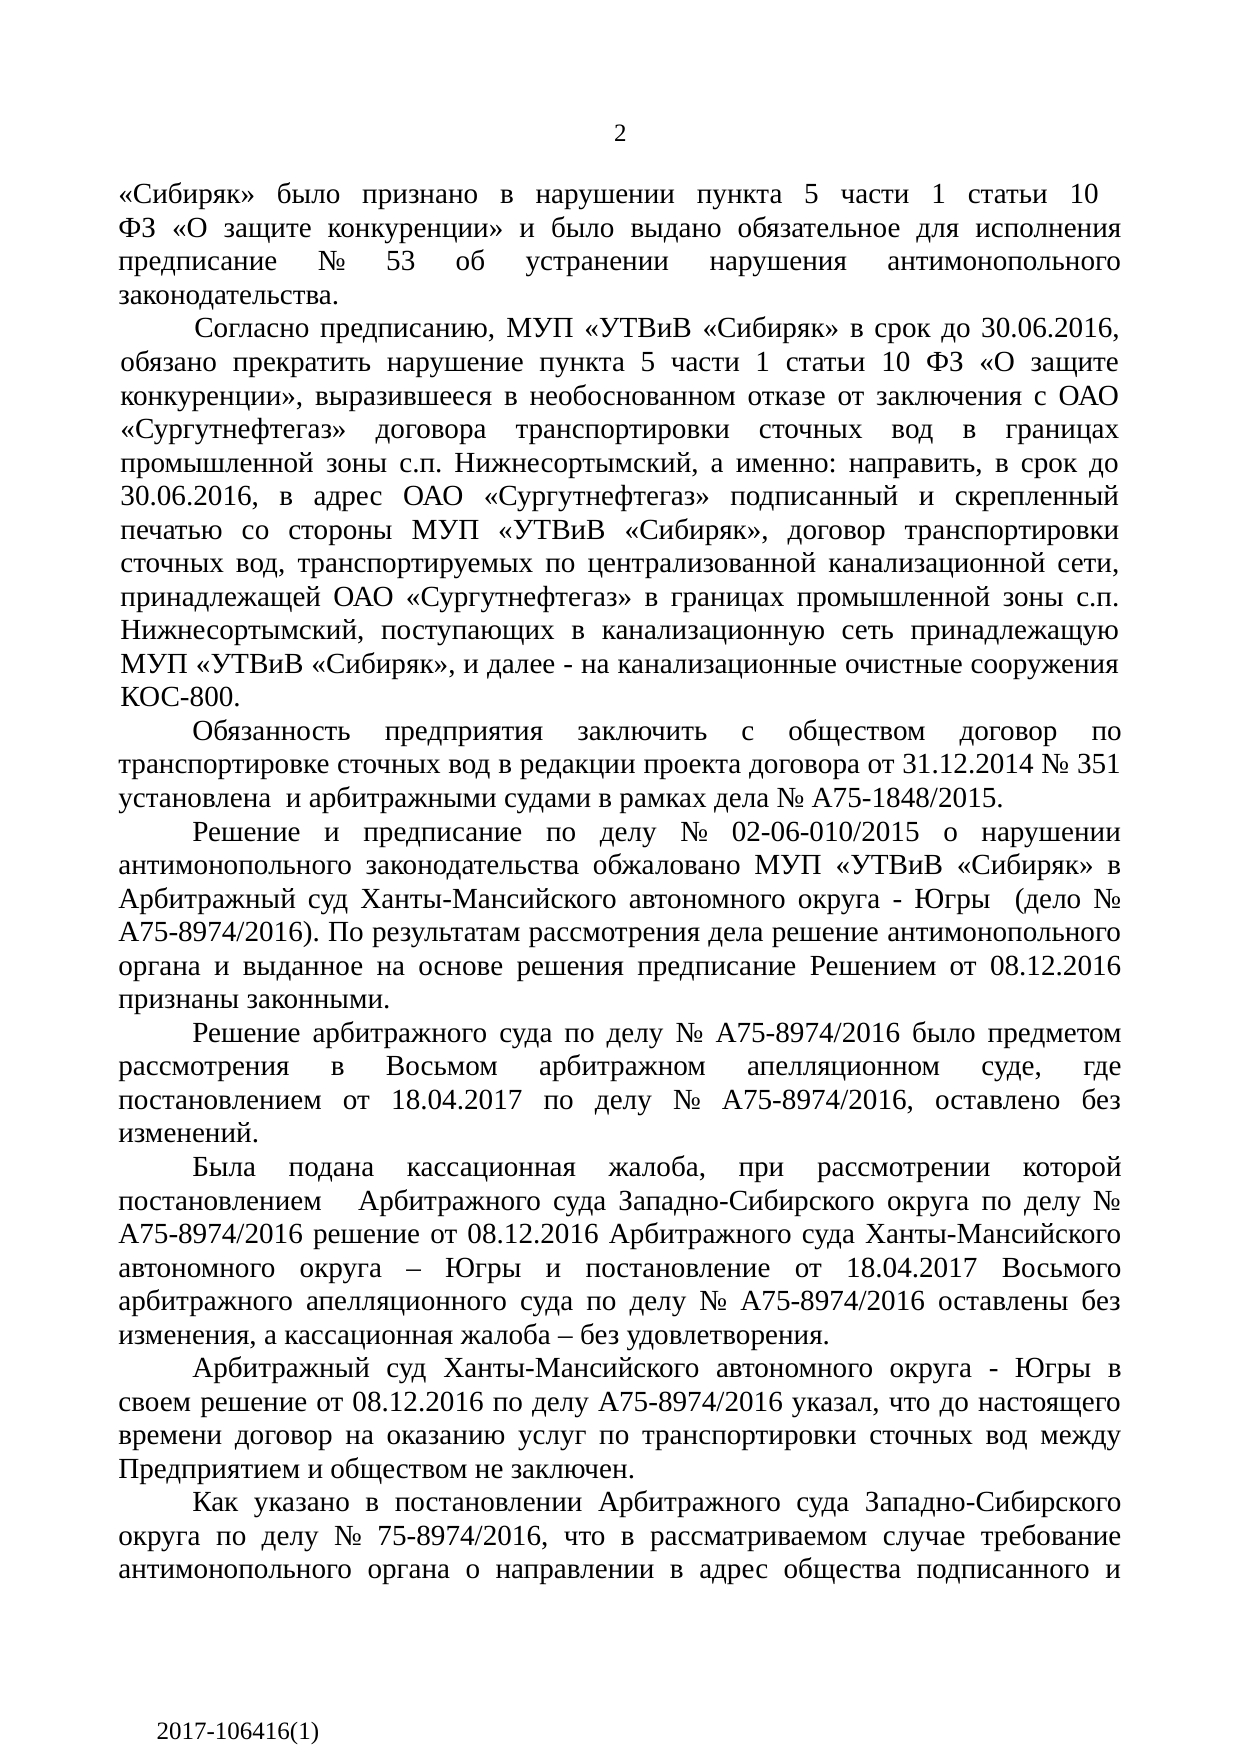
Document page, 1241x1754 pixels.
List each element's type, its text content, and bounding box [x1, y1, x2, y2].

text Арбитражный суд Ханты-Мансийского автономного округа - Югры в своем решение от 08.12.2016 по делу А75-8974/2016 указал, что до настоящего времени договор на оказанию услуг по транспортировки сточных вод между Предприятием и обществом не заключен. [118, 1350, 1122, 1484]
text Как указано в постановлении Арбитражного суда Западно-Сибирского округа по делу № 75-8974/2016, что в рассматриваемом случае требование антимонопольного органа о направлении в адрес общества подписанного и [118, 1484, 1122, 1585]
text Согласно предписанию, МУП «УТВиВ «Сибиряк» в срок до 30.06.2016, обязано прекратить нарушение пункта 5 части 1 статьи 10 ФЗ «О защите конкуренции», выразившееся в необоснованном отказе от заключения с ОАО «Сургутнефтегаз» договора транспортировки сточных вод в границах промышленной зоны с.п. Нижнесортымский, а именно: направить, в срок до 30.06.2016, в адрес ОАО «Сургутнефтегаз» подписанный и скрепленный печатью со стороны МУП «УТВиВ «Сибиряк», договор транспортировки сточных вод, транспортируемых по централизованной канализационной сети, принадлежащей ОАО «Сургутнефтегаз» в границах промышленной зоны с.п. Нижнесортымский, поступающих в канализационную сеть принадлежащую МУП «УТВиВ «Сибиряк», и далее - на канализационные очистные сооружения КОС-800. [120, 311, 1120, 713]
text Решение и предписание по делу № 02-06-010/2015 о нарушении антимонопольного законодательства обжаловано МУП «УТВиВ «Сибиряк» в Арбитражный суд Ханты-Мансийского автономного округа - Югры (дело № А75-8974/2016). По результатам рассмотрения дела решение антимонопольного органа и выданное на основе решения предписание Решением от 08.12.2016 признаны законными. Решение арбитражного суда по делу № А75-8974/2016 было предметом рассмотрения в Восьмом арбитражном апелляционном суде, где постановлением от 18.04.2017 по делу № А75-8974/2016, оставлено без изменений. [118, 814, 1122, 1149]
text Обязанность предприятия заключить с обществом договор по транспортировке сточных вод в редакции проекта договора от 31.12.2014 № 351 установлена и арбитражными судами в рамках дела № А75-1848/2015. [118, 713, 1122, 814]
text «Сибиряк» было признано в нарушении пункта 5 части 1 статьи 10 ФЗ «О защите конкуренции» и было выдано обязательное для исполнения предписание № 53 об устранении нарушения антимонопольного законодательства. [118, 176, 1122, 311]
text Была подана кассационная жалоба, при рассмотрении которой постановлением Арбитражного суда Западно-Сибирского округа по делу № А75-8974/2016 решение от 08.12.2016 Арбитражного суда Ханты-Мансийского автономного округа – Югры и постановление от 18.04.2017 Восьмого арбитражного апелляционного суда по делу № А75-8974/2016 оставлены без изменения, а кассационная жалоба – без удовлетворения. [118, 1149, 1122, 1350]
